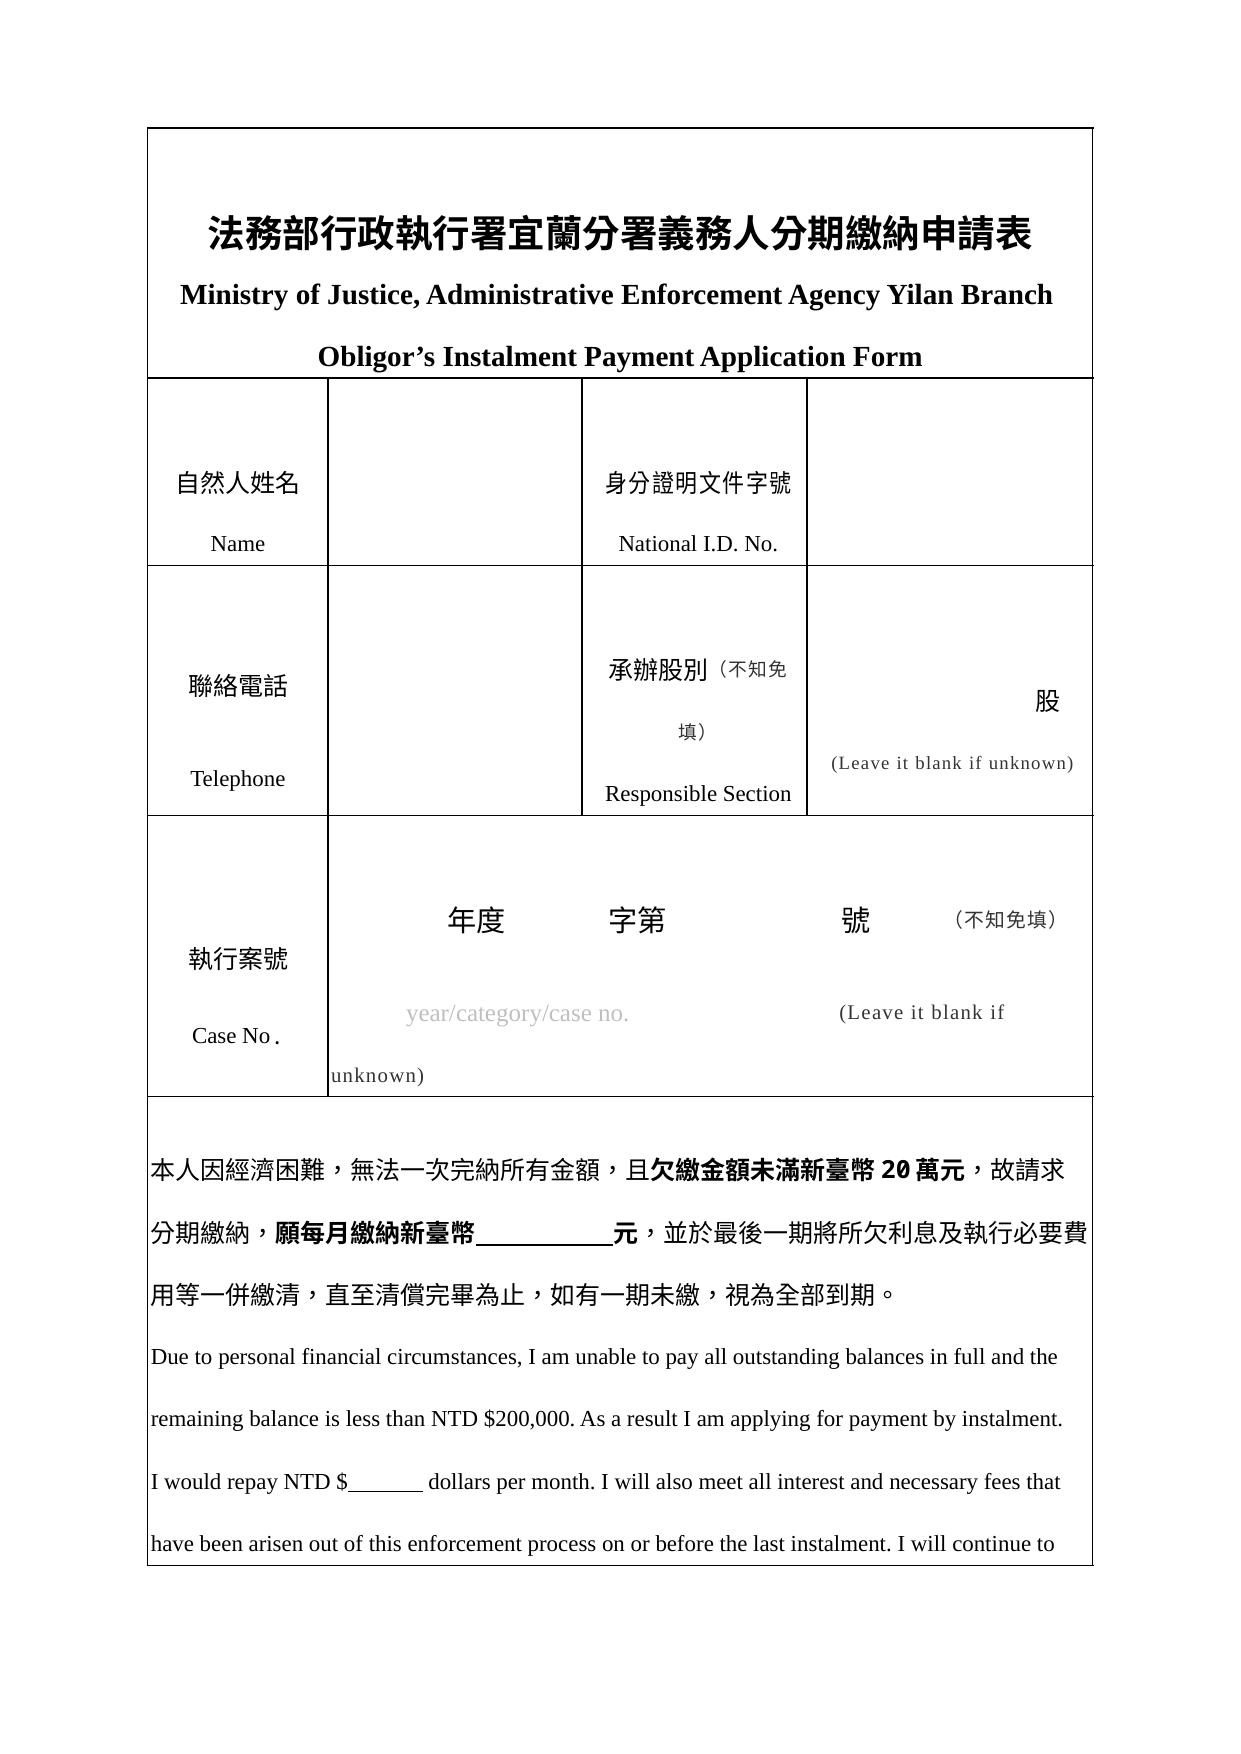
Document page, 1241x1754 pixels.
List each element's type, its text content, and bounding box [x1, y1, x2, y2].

table_cell [808, 379, 1092, 564]
table_cell 執行案號 Case No. [148, 816, 327, 1096]
table_cell 本人因經濟困難，無法一次完納所有金額，且欠繳金額未滿新臺幣20萬元，故請求分期繳納，願每月繳納新臺幣 元，並於最後一期將所欠利息及執行必要費用等一併繳清，直至清償完畢為止，如有一期未繳，視為全部到期。 Due to personal financial circumstances, I am unable to pay all outstanding balances in full and the remaining balance is less than NTD $200,000. As a result I am applying for payment by instalment. I would repay NTD $ dollars per month. I will also meet all interest and necessary fees that have been arisen out of this enforcement process on or before the last instalment. I will continue to [148, 1097, 1092, 1564]
table_cell 年度 字第 號 （不知免填） year/category/case no. (Leave it blank if unknown) [329, 816, 1092, 1096]
table_cell 身分證明文件字號 National I.D. No. [583, 379, 806, 564]
table_header 法務部行政執行署宜蘭分署義務人分期繳納申請表 Ministry of Justice, Administrative Enforcement Agency Yilan Branch Obligor’s Instalment Payment Application Form [148, 129, 1092, 377]
table_cell [329, 379, 581, 564]
table_cell 承辦股別（不知免填） Responsible Section [583, 566, 806, 814]
table_cell [329, 566, 581, 814]
table_cell 自然人姓名 Name [148, 379, 327, 564]
table_cell 股 (Leave it blank if unknown) [808, 566, 1092, 814]
table_cell 聯絡電話 Telephone [148, 566, 327, 814]
